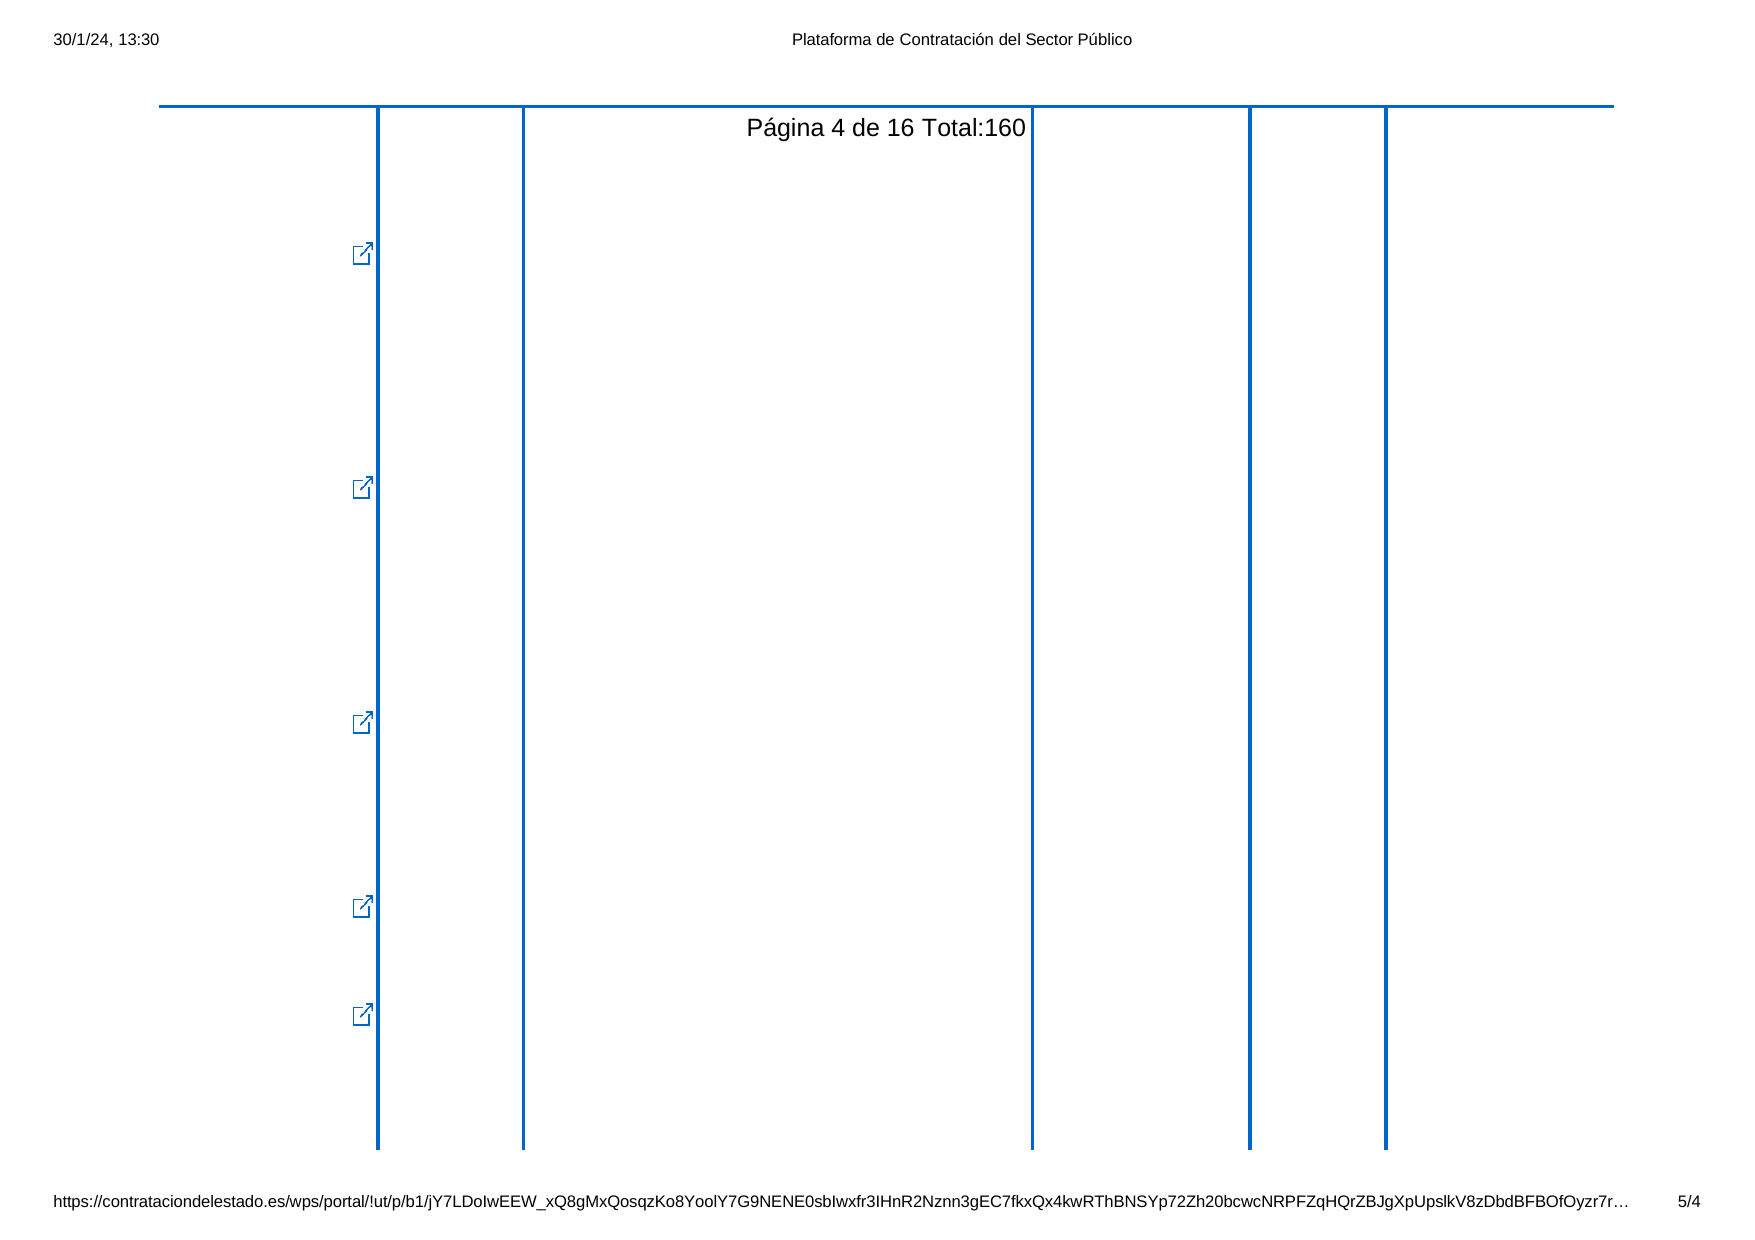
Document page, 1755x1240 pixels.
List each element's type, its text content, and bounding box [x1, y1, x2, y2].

text Página 4 de 16 Total:160 [746, 113, 1026, 141]
